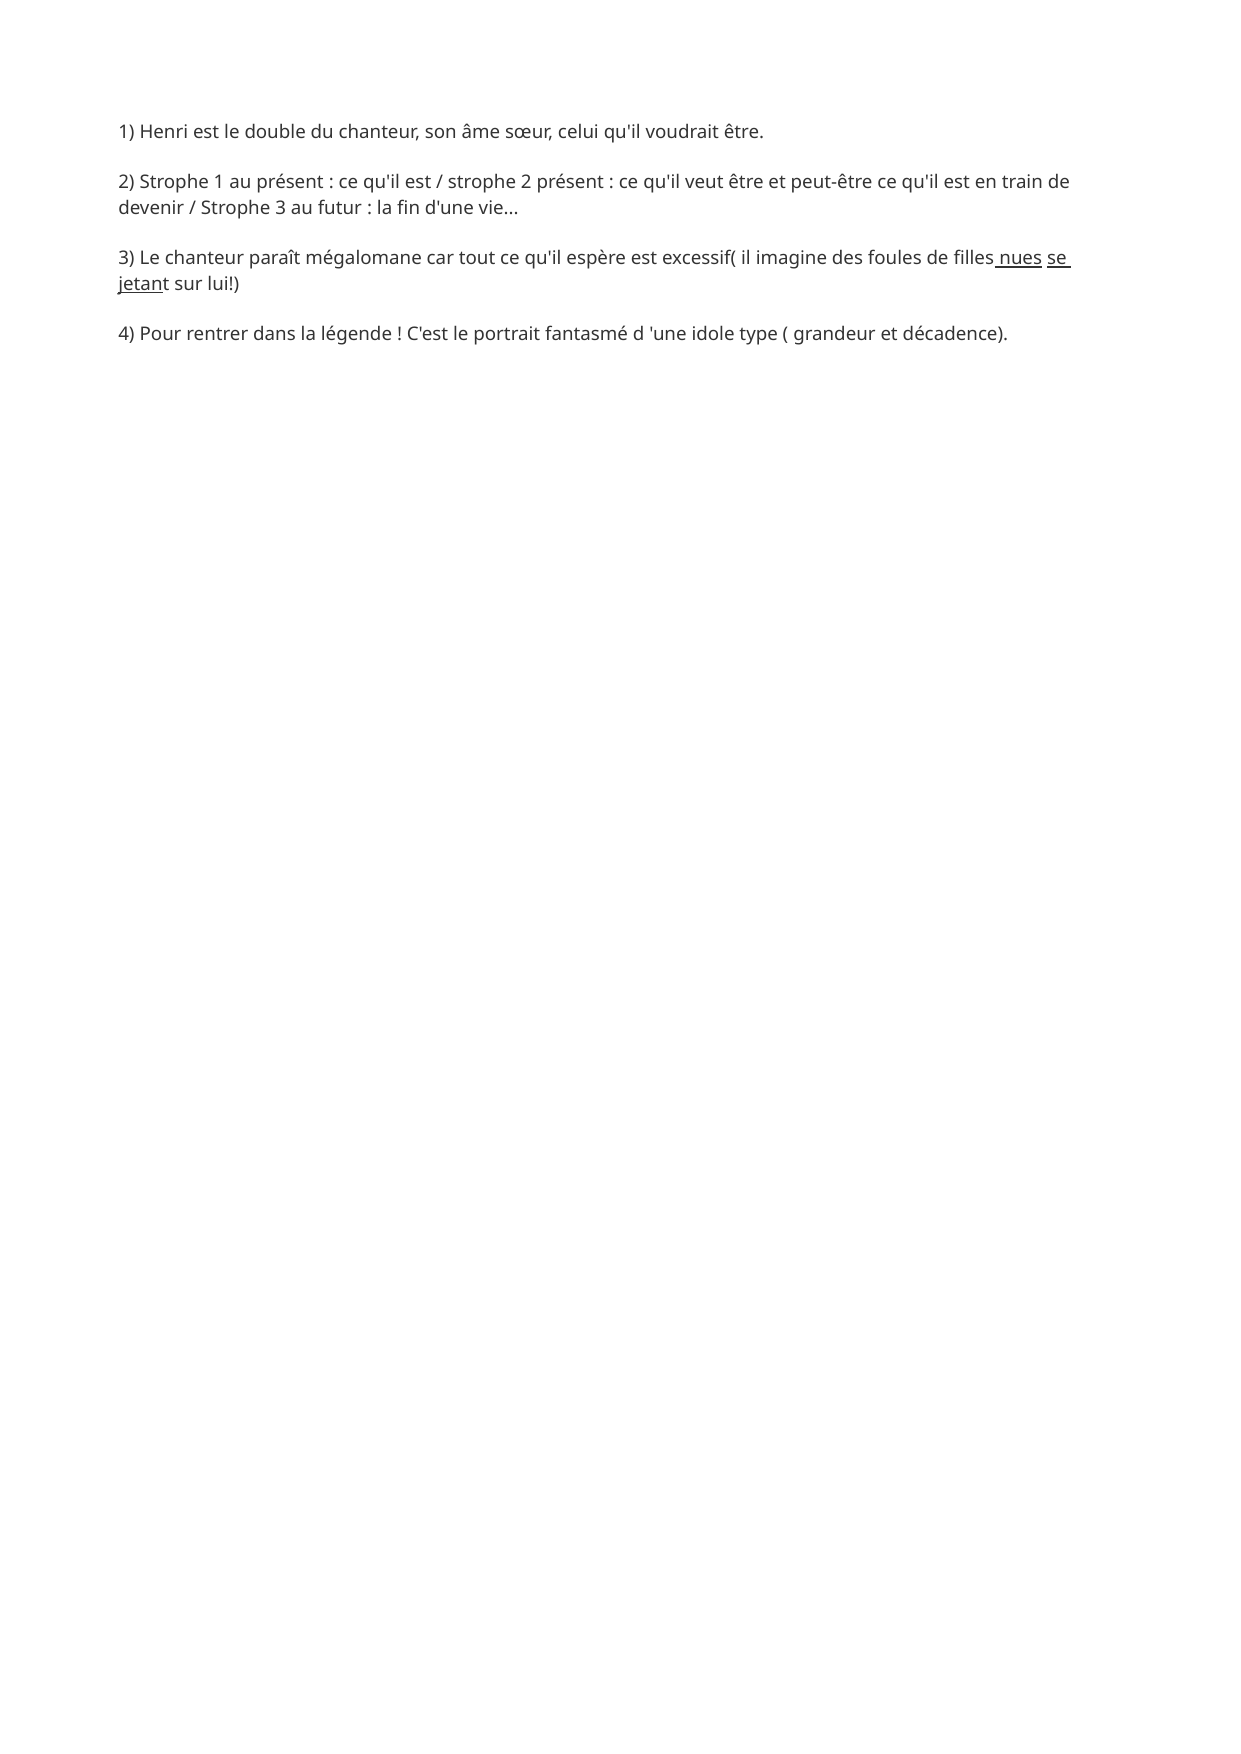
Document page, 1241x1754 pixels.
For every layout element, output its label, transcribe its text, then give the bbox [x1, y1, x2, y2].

text 1) Henri est le double du chanteur, son âme sœur, celui qu'il voudrait être. [118, 118, 1122, 144]
text 3) Le chanteur paraît mégalomane car tout ce qu'il espère est excessif( il imagine des foules de filles nues se jetant sur lui!) [118, 245, 1122, 296]
text 2) Strophe 1 au présent : ce qu'il est / strophe 2 présent : ce qu'il veut être et peut-être ce qu'il est en train de devenir / Strophe 3 au futur : la fin d'une vie... [118, 169, 1122, 220]
text 4) Pour rentrer dans la légende ! C'est le portrait fantasmé d 'une idole type ( grandeur et décadence). [118, 321, 1122, 346]
